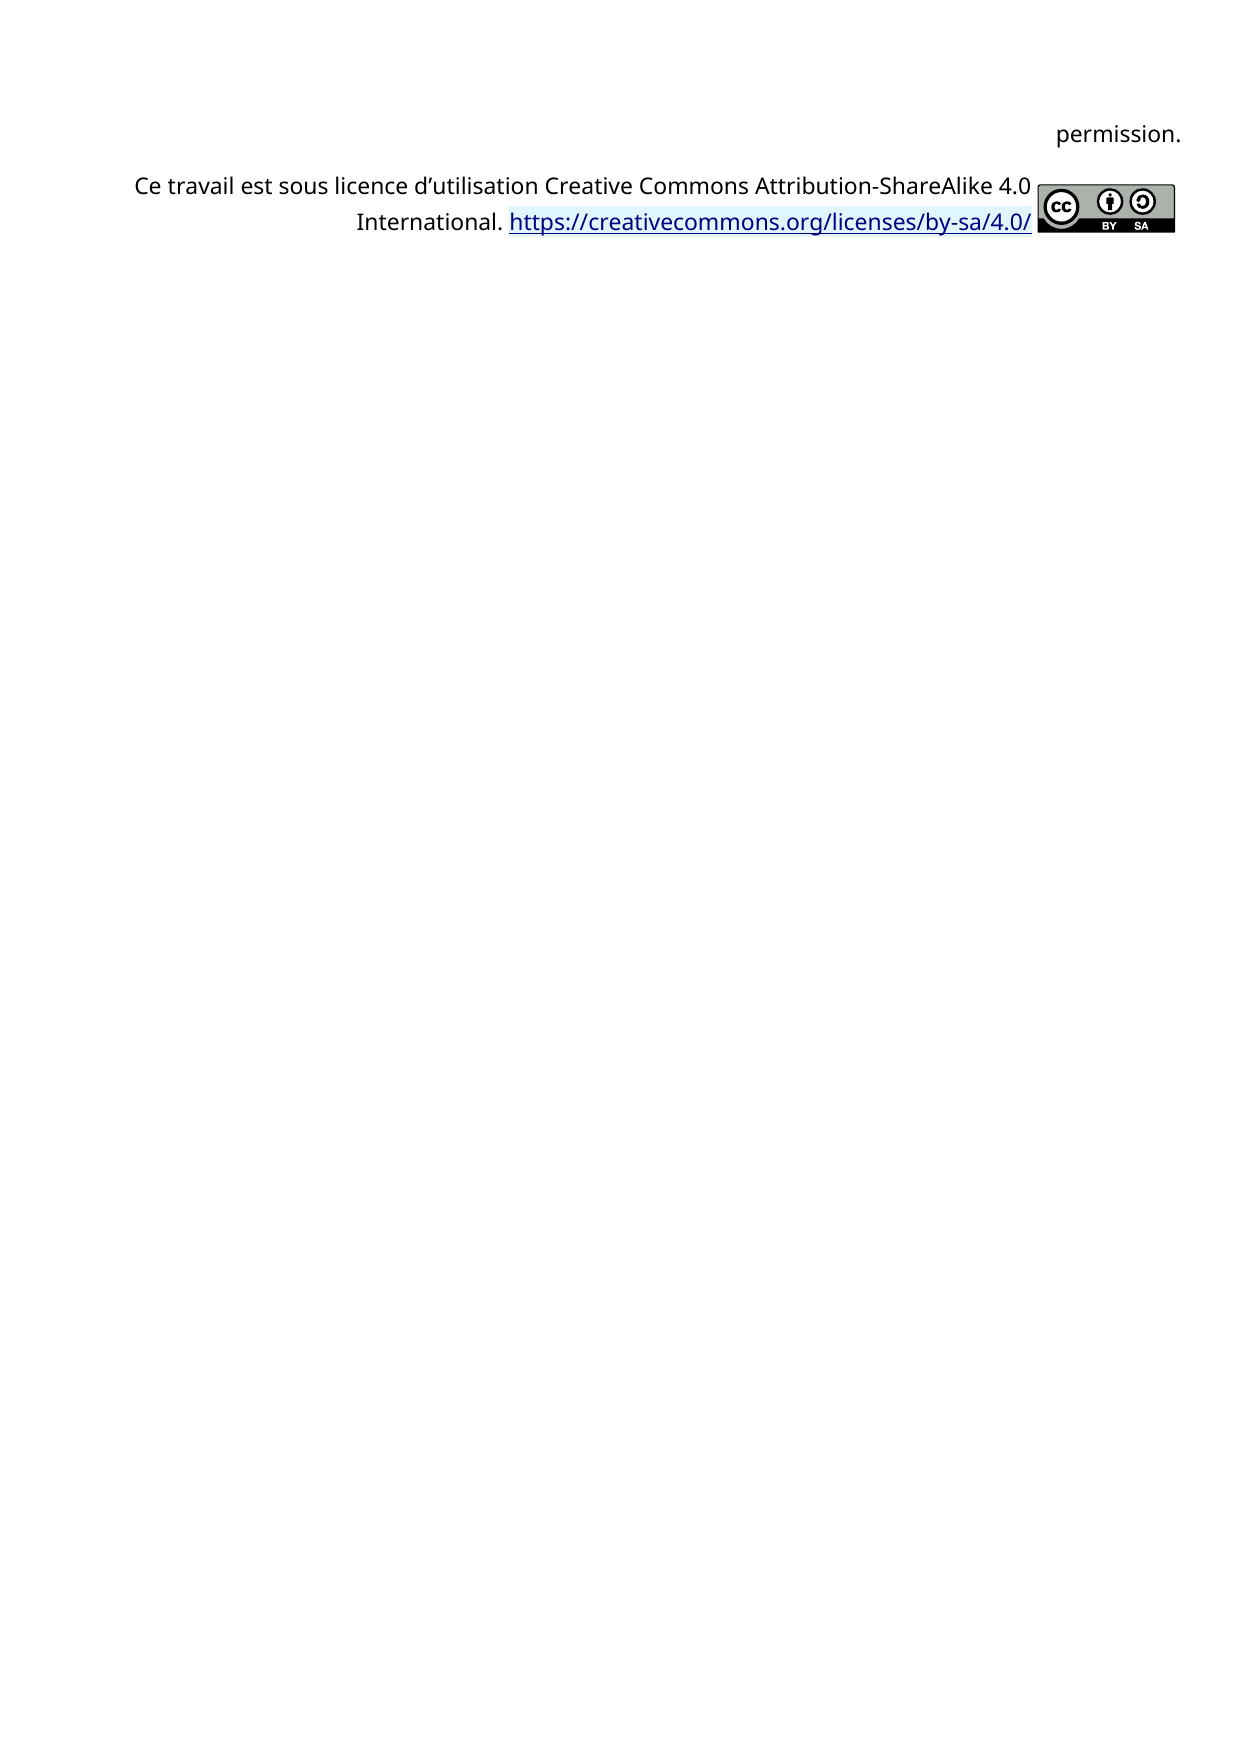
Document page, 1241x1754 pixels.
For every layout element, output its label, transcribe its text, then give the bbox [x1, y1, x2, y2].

text Ce travail est sous licence d’utilisation Creative Commons Attribution-ShareAlike 4.0 International. https://creativecommons.org/licenses/by-sa/4.0/ [59, 170, 1181, 237]
text permission. [59, 118, 1181, 149]
